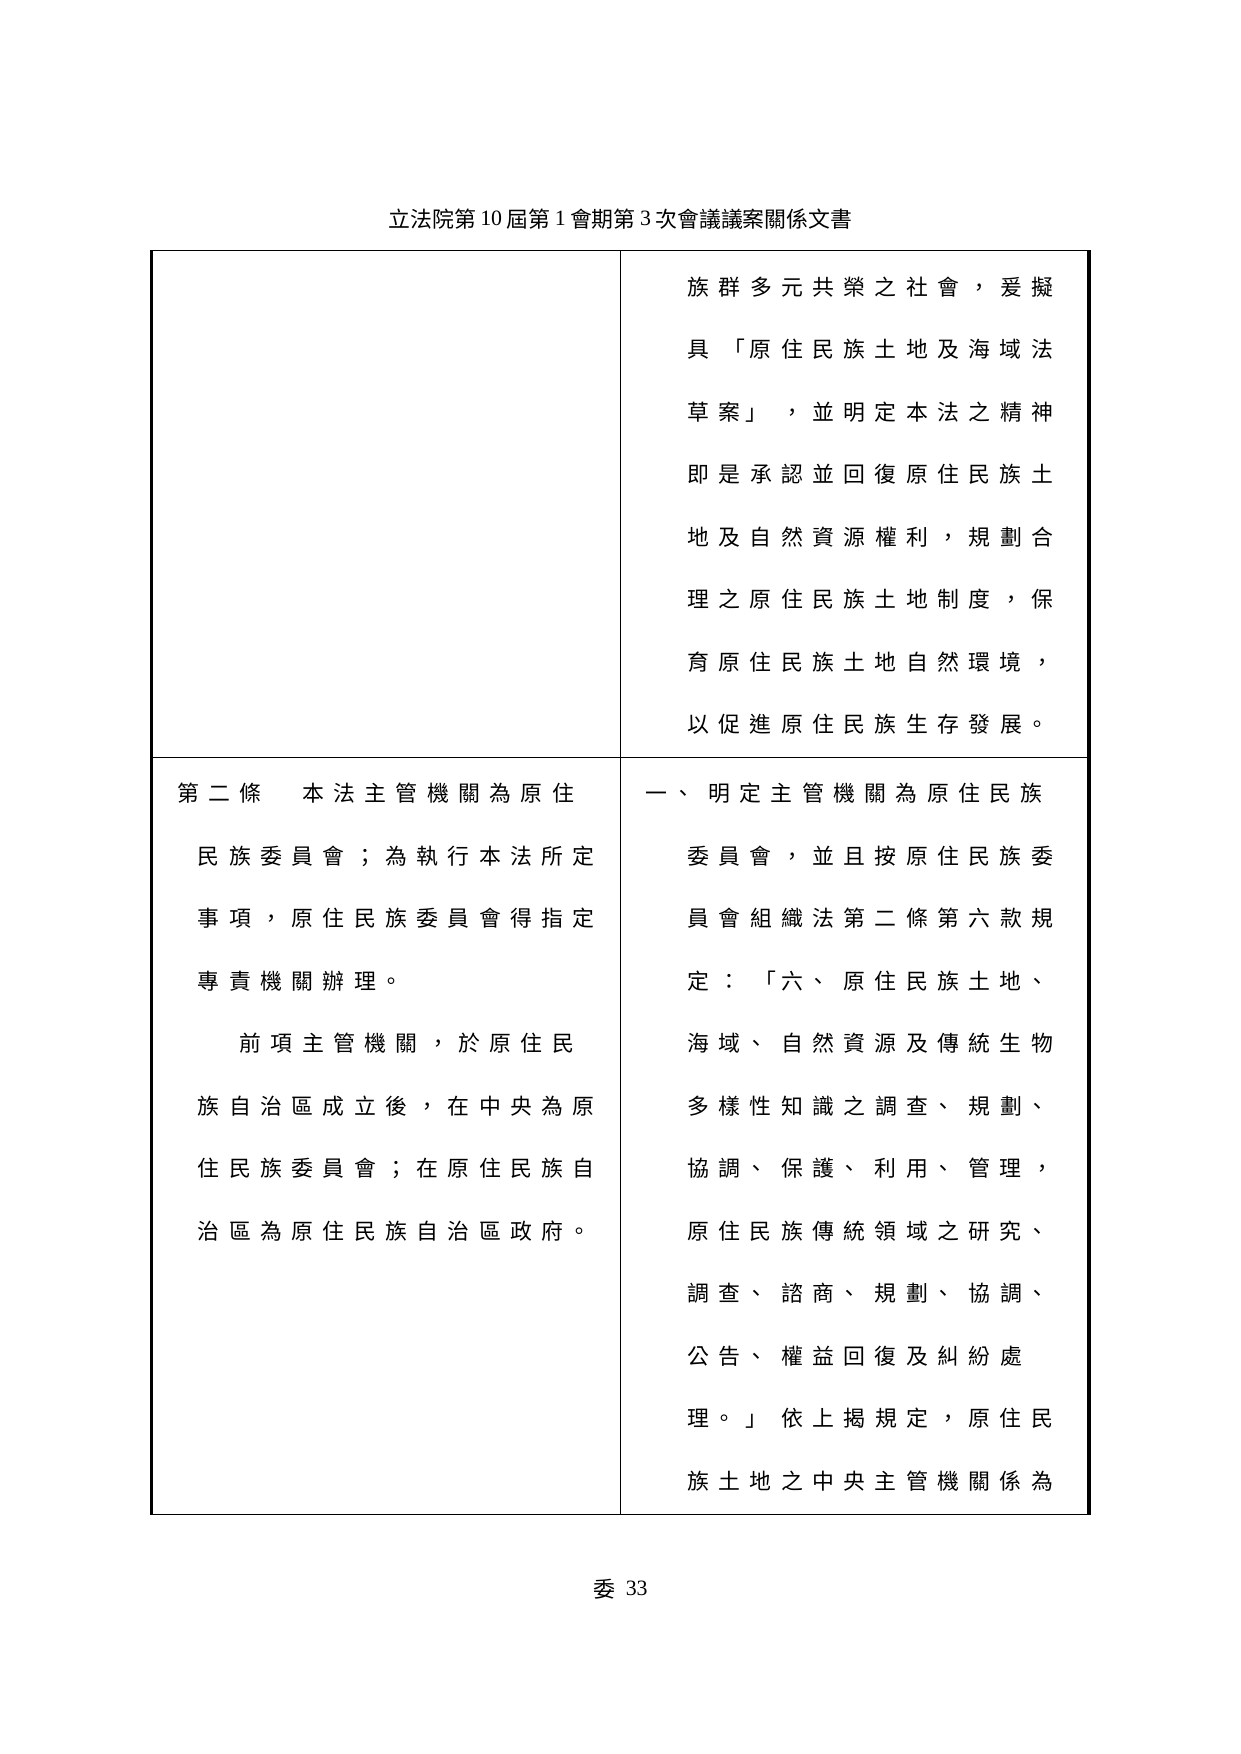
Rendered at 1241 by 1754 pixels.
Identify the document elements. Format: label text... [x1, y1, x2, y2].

table_cell 一、明定主管機關為原住民族委員會，並且按原住民族委員會組織法第二條第六款規定：「六、原住民族土地、海域、自然資源及傳統生物多樣性知識之調查、規劃、協調、保護、利用、管理，原住民族傳統領域之研究、調查、諮商、規劃、協調、公告、權益回復及糾紛處理。」依上揭規定，原住民族土地之中央主管機關係為 [621, 758, 1087, 1514]
table_cell 第二條 本法主管機關為原住民族委員會；為執行本法所定事項，原住民族委員會得指定專責機關辦理。 前項主管機關，於原住民族自治區成立後，在中央為原住民族委員會；在原住民族自治區為原住民族自治區政府。 [153, 758, 620, 1514]
table_cell [153, 251, 620, 757]
table_cell 族群多元共榮之社會，爰擬具「原住民族土地及海域法草案」，並明定本法之精神即是承認並回復原住民族土地及自然資源權利，規劃合理之原住民族土地制度，保育原住民族土地自然環境，以促進原住民族生存發展。 [621, 251, 1087, 757]
